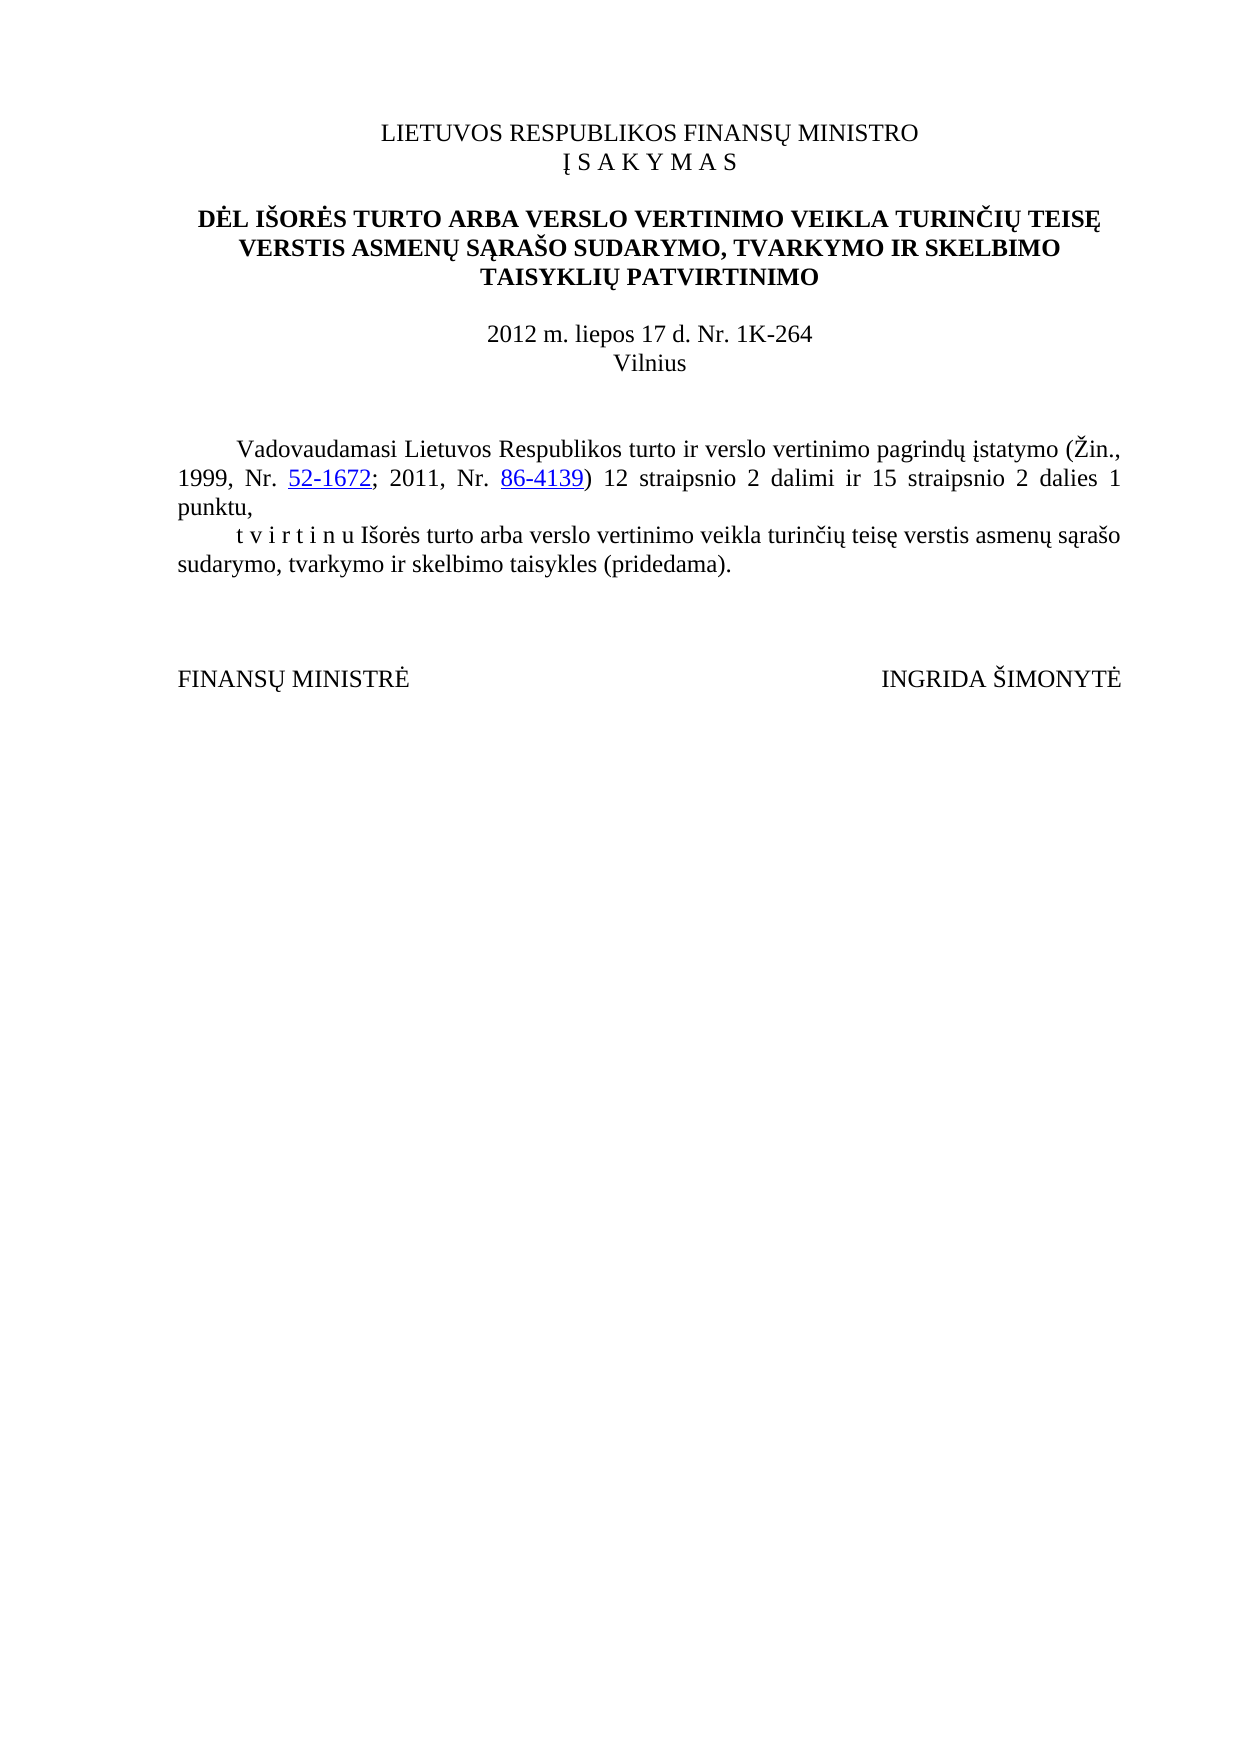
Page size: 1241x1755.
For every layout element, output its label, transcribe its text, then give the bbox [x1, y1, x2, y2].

text FINANSŲ MINISTRĖ INGRIDA ŠIMONYTĖ [177, 664, 1122, 693]
text Į S A K Y M A S [177, 147, 1122, 176]
text 2012 m. liepos 17 d. Nr. 1K-264 [177, 319, 1122, 348]
text Vilnius [177, 348, 1122, 377]
text t v i r t i n u Išorės turto arba verslo vertinimo veikla turinčių teisę verstis asmenų sąrašo sudarymo, tvarkymo ir skelbimo taisykles (pridedama). [177, 521, 1122, 578]
text LIETUVOS RESPUBLIKOS FINANSŲ MINISTRO [177, 118, 1122, 147]
text DĖL IŠORĖS TURTO ARBA VERSLO VERTINIMO VEIKLA TURINČIŲ TEISĘ VERSTIS ASMENŲ SĄRAŠO SUDARYMO, TVARKYMO IR SKELBIMO TAISYKLIŲ PATVIRTINIMO [177, 204, 1122, 291]
text Vadovaudamasi Lietuvos Respublikos turto ir verslo vertinimo pagrindų įstatymo (Žin., 1999, Nr. 52-1672; 2011, Nr. 86-4139) 12 straipsnio 2 dalimi ir 15 straipsnio 2 dalies 1 punktu, [177, 434, 1122, 521]
